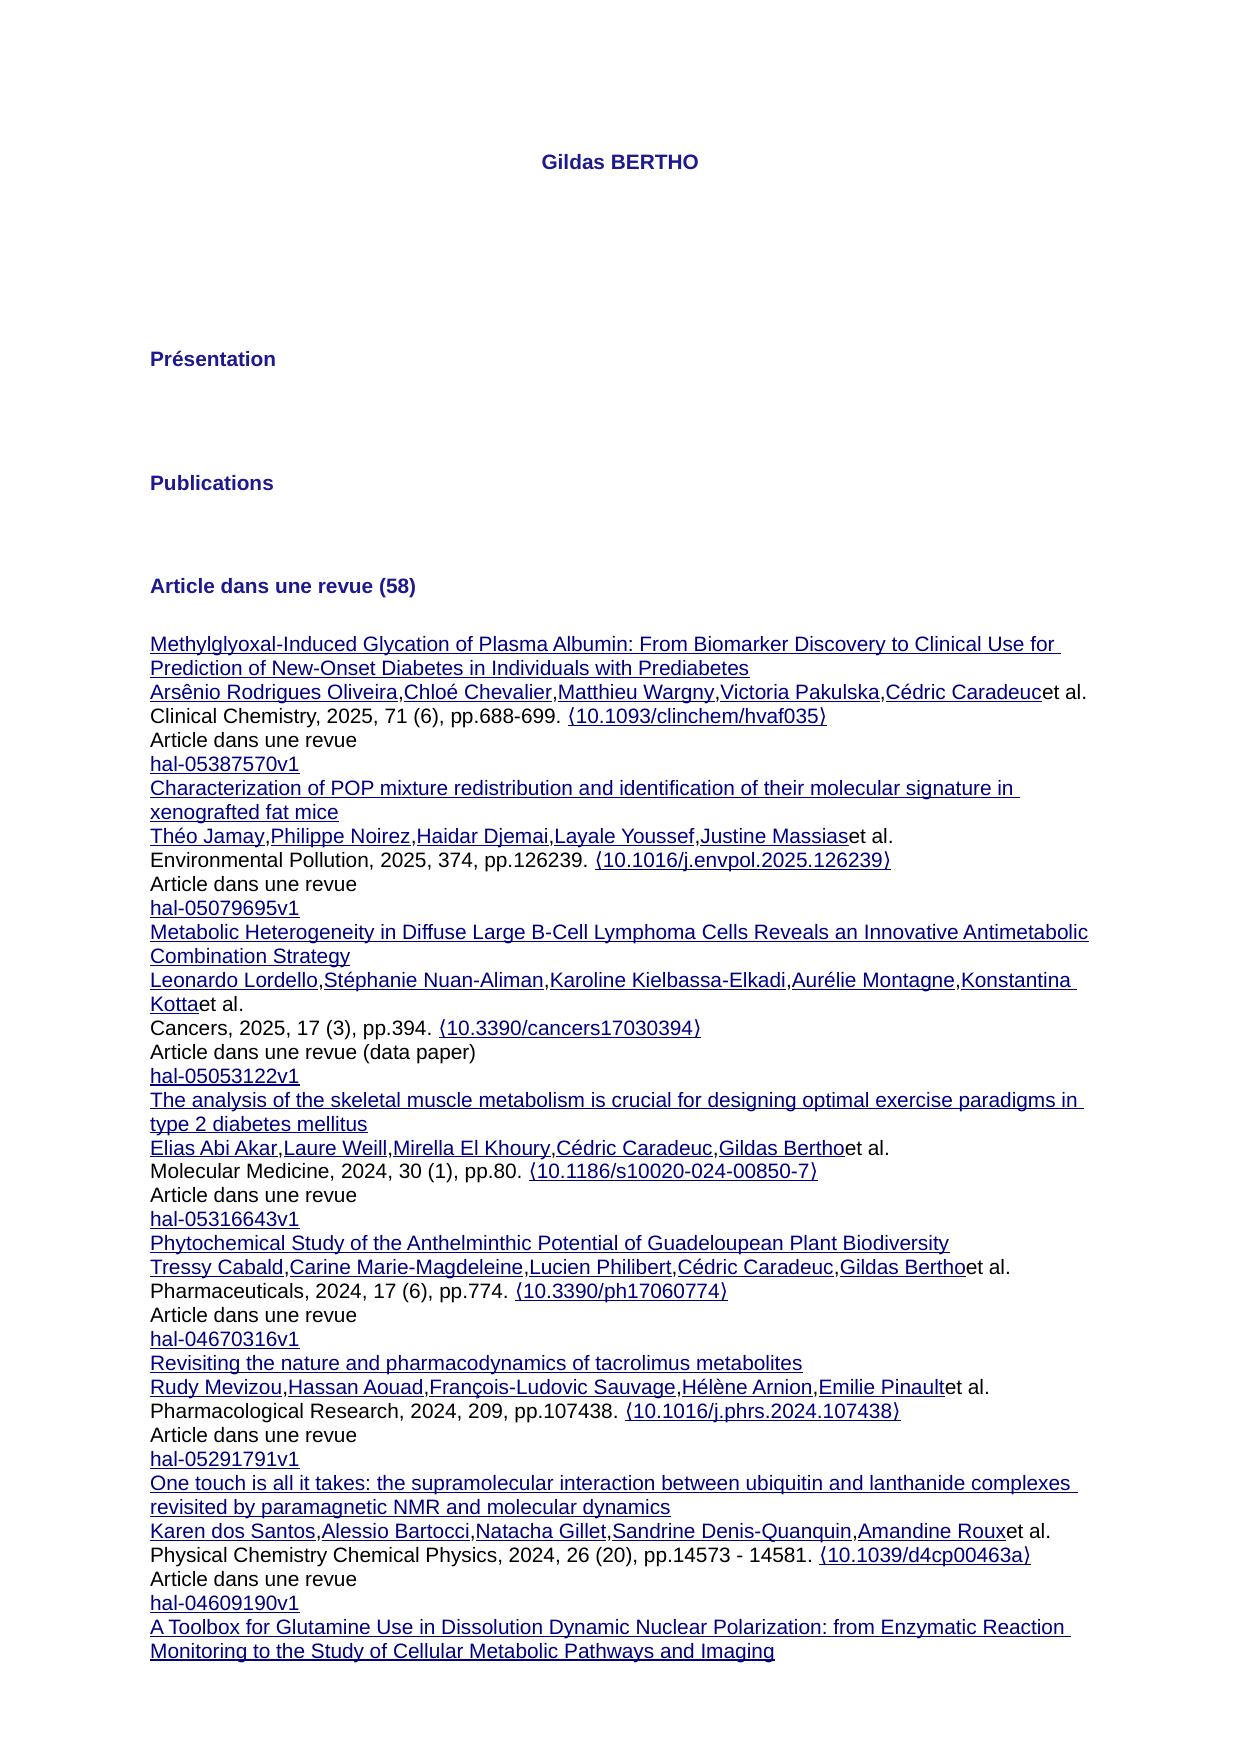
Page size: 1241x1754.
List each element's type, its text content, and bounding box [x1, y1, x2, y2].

table_cell Characterization of POP mixture redistribution and identification of their molecular signature in xenografted fat mice Théo Jamay,Philippe Noirez,Haidar Djemai,Layale Youssef,Justine Massiaset al. Environmental Pollution, 2025, 374, pp.126239. ⟨10.1016/j.envpol.2025.126239⟩ Article dans une revue hal-05079695v1 [150, 776, 1090, 920]
table_cell A Toolbox for Glutamine Use in Dissolution Dynamic Nuclear Polarization: from Enzymatic Reaction Monitoring to the Study of Cellular Metabolic Pathways and Imaging [150, 1615, 1090, 1662]
table_cell Metabolic Heterogeneity in Diffuse Large B-Cell Lymphoma Cells Reveals an Innovative Antimetabolic Combination Strategy Leonardo Lordello,Stéphanie Nuan-Aliman,Karoline Kielbassa-Elkadi,Aurélie Montagne,Konstantina Kottaet al. Cancers, 2025, 17 (3), pp.394. ⟨10.3390/cancers17030394⟩ Article dans une revue (data paper) hal-05053122v1 [150, 920, 1090, 1087]
subtitle Publications [150, 471, 1090, 495]
table_cell The analysis of the skeletal muscle metabolism is crucial for designing optimal exercise paradigms in type 2 diabetes mellitus Elias Abi Akar,Laure Weill,Mirella El Khoury,Cédric Caradeuc,Gildas Berthoet al. Molecular Medicine, 2024, 30 (1), pp.80. ⟨10.1186/s10020-024-00850-7⟩ Article dans une revue hal-05316643v1 [150, 1088, 1090, 1231]
table_cell One touch is all it takes: the supramolecular interaction between ubiquitin and lanthanide complexes revisited by paramagnetic NMR and molecular dynamics Karen dos Santos,Alessio Bartocci,Natacha Gillet,Sandrine Denis-Quanquin,Amandine Rouxet al. Physical Chemistry Chemical Physics, 2024, 26 (20), pp.14573 - 14581. ⟨10.1039/d4cp00463a⟩ Article dans une revue hal-04609190v1 [150, 1471, 1090, 1614]
table_header Methylglyoxal-Induced Glycation of Plasma Albumin: From Biomarker Discovery to Clinical Use for Prediction of New-Onset Diabetes in Individuals with Prediabetes Arsênio Rodrigues Oliveira,Chloé Chevalier,Matthieu Wargny,Victoria Pakulska,Cédric Caradeucet al. Clinical Chemistry, 2025, 71 (6), pp.688-699. ⟨10.1093/clinchem/hvaf035⟩ Article dans une revue hal-05387570v1 [150, 632, 1090, 776]
table_cell Phytochemical Study of the Anthelminthic Potential of Guadeloupean Plant Biodiversity Tressy Cabald,Carine Marie-Magdeleine,Lucien Philibert,Cédric Caradeuc,Gildas Berthoet al. Pharmaceuticals, 2024, 17 (6), pp.774. ⟨10.3390/ph17060774⟩ Article dans une revue hal-04670316v1 [150, 1231, 1090, 1351]
subtitle Gildas BERTHO [150, 150, 1090, 174]
subtitle Article dans une revue (58) [150, 574, 1090, 598]
table_cell Revisiting the nature and pharmacodynamics of tacrolimus metabolites Rudy Mevizou,Hassan Aouad,François-Ludovic Sauvage,Hélène Arnion,Emilie Pinaultet al. Pharmacological Research, 2024, 209, pp.107438. ⟨10.1016/j.phrs.2024.107438⟩ Article dans une revue hal-05291791v1 [150, 1351, 1090, 1471]
subtitle Présentation [150, 347, 1090, 371]
